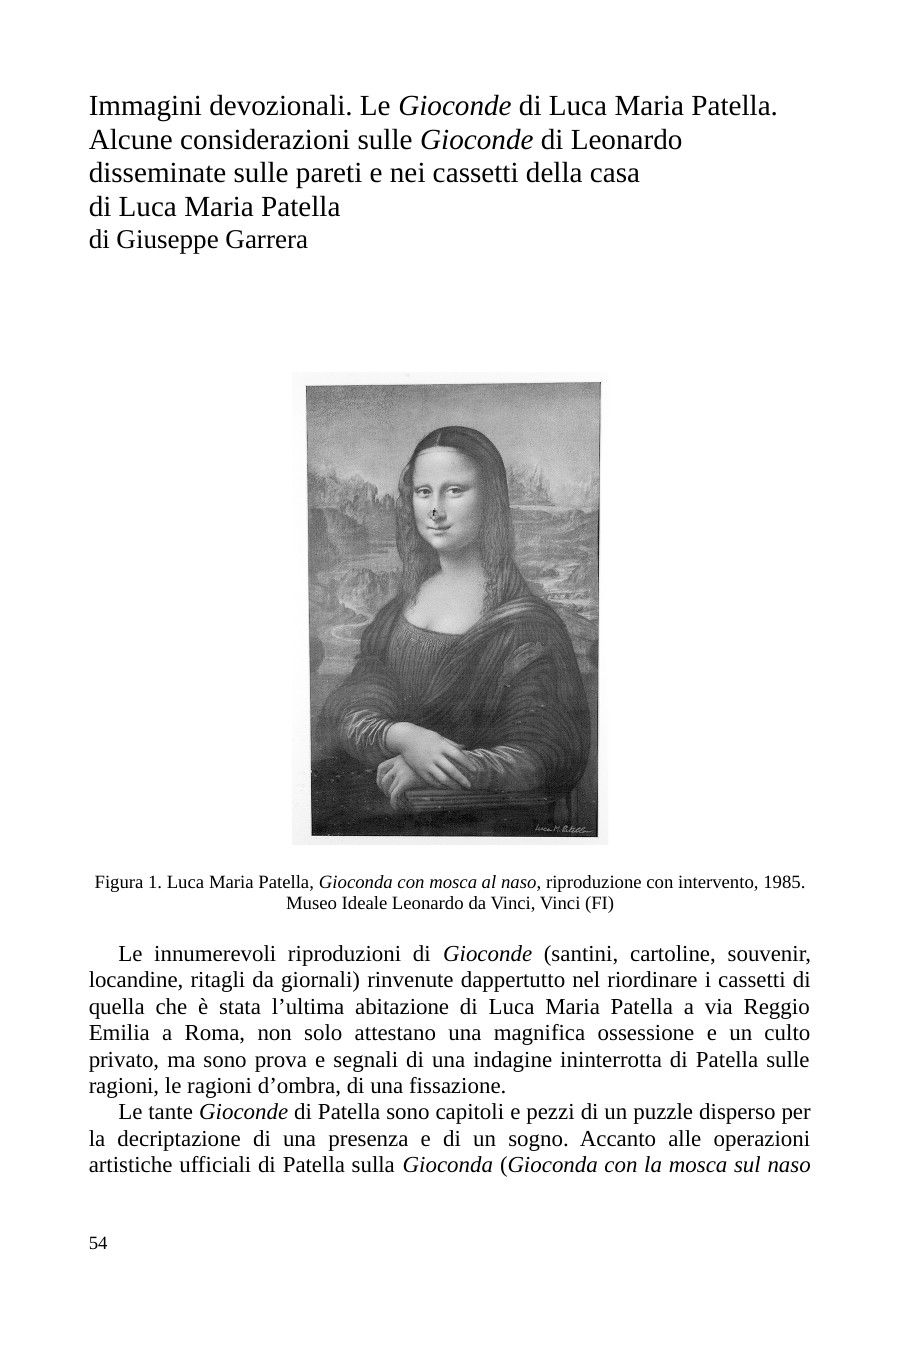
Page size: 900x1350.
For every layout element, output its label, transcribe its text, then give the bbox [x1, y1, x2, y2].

text Figura 1. Luca Maria Patella, Gioconda con mosca al naso, riproduzione con intervento, 1985. Museo Ideale Leonardo da Vinci, Vinci (FI) [88, 871, 811, 914]
text Le tante Gioconde di Patella sono capitoli e pezzi di un puzzle disperso per la decriptazione di una presenza e di un sogno. Accanto alle operazioni artistiche ufficiali di Patella sulla Gioconda (Gioconda con la mosca sul naso [88, 1098, 811, 1177]
text Le innumerevoli riproduzioni di Gioconde (santini, cartoline, souvenir, locandine, ritagli da giornali) rinvenute dappertutto nel riordinare i cassetti di quella che è stata l’ultima abitazione di Luca Maria Patella a via Reggio Emilia a Roma, non solo attestano una magnifica ossessione e un culto privato, ma sono prova e segnali di una indagine ininterrotta di Patella sulle ragioni, le ragioni d’ombra, di una fissazione. [88, 940, 811, 1098]
subtitle Alcune considerazioni sulle Gioconde di Leonardo disseminate sulle pareti e nei cassetti della casa di Luca Maria Patella di Giuseppe Garrera [88, 122, 811, 254]
subtitle Immagini devozionali. Le Gioconde di Luca Maria Patella. [88, 88, 811, 122]
picture [291, 372, 609, 845]
